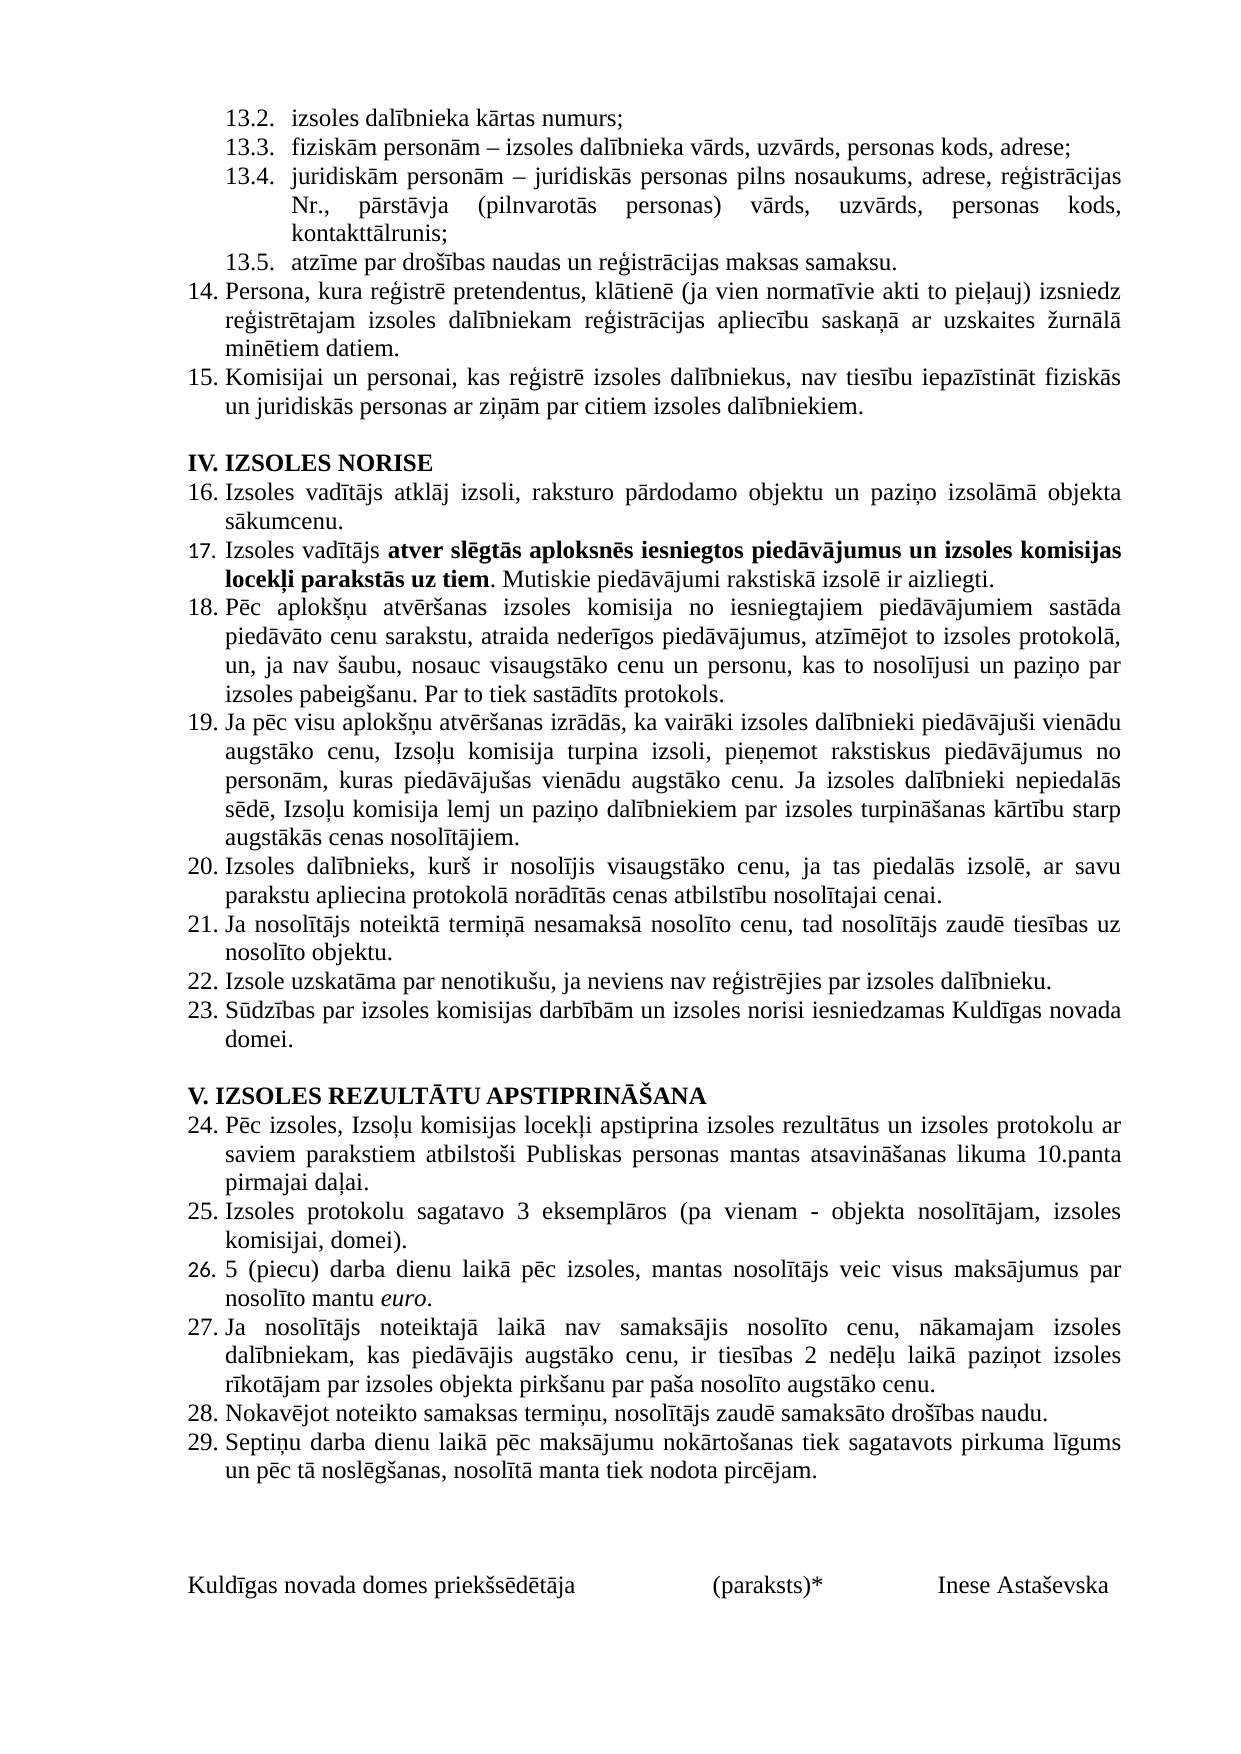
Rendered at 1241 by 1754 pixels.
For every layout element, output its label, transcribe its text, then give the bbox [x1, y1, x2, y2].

list Ja pēc visu aplokšņu atvēršanas izrādās, ka vairāki izsoles dalībnieki piedāvājuši vienādu augstāko cenu, Izsoļu komisija turpina izsoli, pieņemot rakstiskus piedāvājumus no personām, kuras piedāvājušas vienādu augstāko cenu. Ja izsoles dalībnieki nepiedalās sēdē, Izsoļu komisija lemj un paziņo dalībniekiem par izsoles turpināšanas kārtību starp augstākās cenas nosolītājiem. [187, 707, 1122, 851]
list Izsole uzskatāma par nenotikušu, ja neviens nav reģistrējies par izsoles dalībnieku. [187, 966, 1122, 995]
list juridiskām personām – juridiskās personas pilns nosaukums, adrese, reģistrācijas Nr., pārstāvja (pilnvarotās personas) vārds, uzvārds, personas kods, kontakttālrunis; [225, 161, 1122, 247]
list Nokavējot noteikto samaksas termiņu, nosolītājs zaudē samaksāto drošības naudu. [187, 1398, 1122, 1427]
list Komisijai un personai, kas reģistrē izsoles dalībniekus, nav tiesību iepazīstināt fiziskās un juridiskās personas ar ziņām par citiem izsoles dalībniekiem. [187, 362, 1122, 420]
list atzīme par drošības naudas un reģistrācijas maksas samaksu. [225, 247, 1122, 276]
list Izsoles dalībnieks, kurš ir nosolījis visaugstāko cenu, ja tas piedalās izsolē, ar savu parakstu apliecina protokolā norādītās cenas atbilstību nosolītajai cenai. [187, 851, 1122, 909]
text Kuldīgas novada domes priekšsēdētāja (paraksts)* Inese Astaševska [187, 1570, 1122, 1599]
subtitle V. IZSOLES REZULTĀTU APSTIPRINĀŠANA [187, 1081, 1122, 1110]
list Izsoles vadītājs atklāj izsoli, raksturo pārdodamo objektu un paziņo izsolāmā objekta sākumcenu. [187, 477, 1122, 535]
list izsoles dalībnieka kārtas numurs; [225, 103, 1122, 132]
list 5 (piecu) darba dienu laikā pēc izsoles, mantas nosolītājs veic visus maksājumus par nosolīto mantu euro. [187, 1254, 1122, 1312]
list Izsoles protokolu sagatavo 3 eksemplāros (pa vienam - objekta nosolītājam, izsoles komisijai, domei). [187, 1196, 1122, 1254]
list Persona, kura reģistrē pretendentus, klātienē (ja vien normatīvie akti to pieļauj) izsniedz reģistrētajam izsoles dalībniekam reģistrācijas apliecību saskaņā ar uzskaites žurnālā minētiem datiem. [187, 276, 1122, 362]
list Pēc aplokšņu atvēršanas izsoles komisija no iesniegtajiem piedāvājumiem sastāda piedāvāto cenu sarakstu, atraida nederīgos piedāvājumus, atzīmējot to izsoles protokolā, un, ja nav šaubu, nosauc visaugstāko cenu un personu, kas to nosolījusi un paziņo par izsoles pabeigšanu. Par to tiek sastādīts protokols. [187, 592, 1122, 707]
list Sūdzības par izsoles komisijas darbībām un izsoles norisi iesniedzamas Kuldīgas novada domei. [187, 995, 1122, 1052]
list Septiņu darba dienu laikā pēc maksājumu nokārtošanas tiek sagatavots pirkuma līgums un pēc tā noslēgšanas, nosolītā manta tiek nodota pircējam. [187, 1427, 1122, 1484]
subtitle IV. IZSOLES NORISE [187, 448, 1122, 477]
list Ja nosolītājs noteiktā termiņā nesamaksā nosolīto cenu, tad nosolītājs zaudē tiesības uz nosolīto objektu. [187, 909, 1122, 966]
list Izsoles vadītājs atver slēgtās aploksnēs iesniegtos piedāvājumus un izsoles komisijas locekļi parakstās uz tiem. Mutiskie piedāvājumi rakstiskā izsolē ir aizliegti. [187, 535, 1122, 592]
list Pēc izsoles, Izsoļu komisijas locekļi apstiprina izsoles rezultātus un izsoles protokolu ar saviem parakstiem atbilstoši Publiskas personas mantas atsavināšanas likuma 10.panta pirmajai daļai. [187, 1110, 1122, 1196]
list fiziskām personām – izsoles dalībnieka vārds, uzvārds, personas kods, adrese; [225, 132, 1122, 161]
list Ja nosolītājs noteiktajā laikā nav samaksājis nosolīto cenu, nākamajam izsoles dalībniekam, kas piedāvājis augstāko cenu, ir tiesības 2 nedēļu laikā paziņot izsoles rīkotājam par izsoles objekta pirkšanu par paša nosolīto augstāko cenu. [187, 1312, 1122, 1398]
